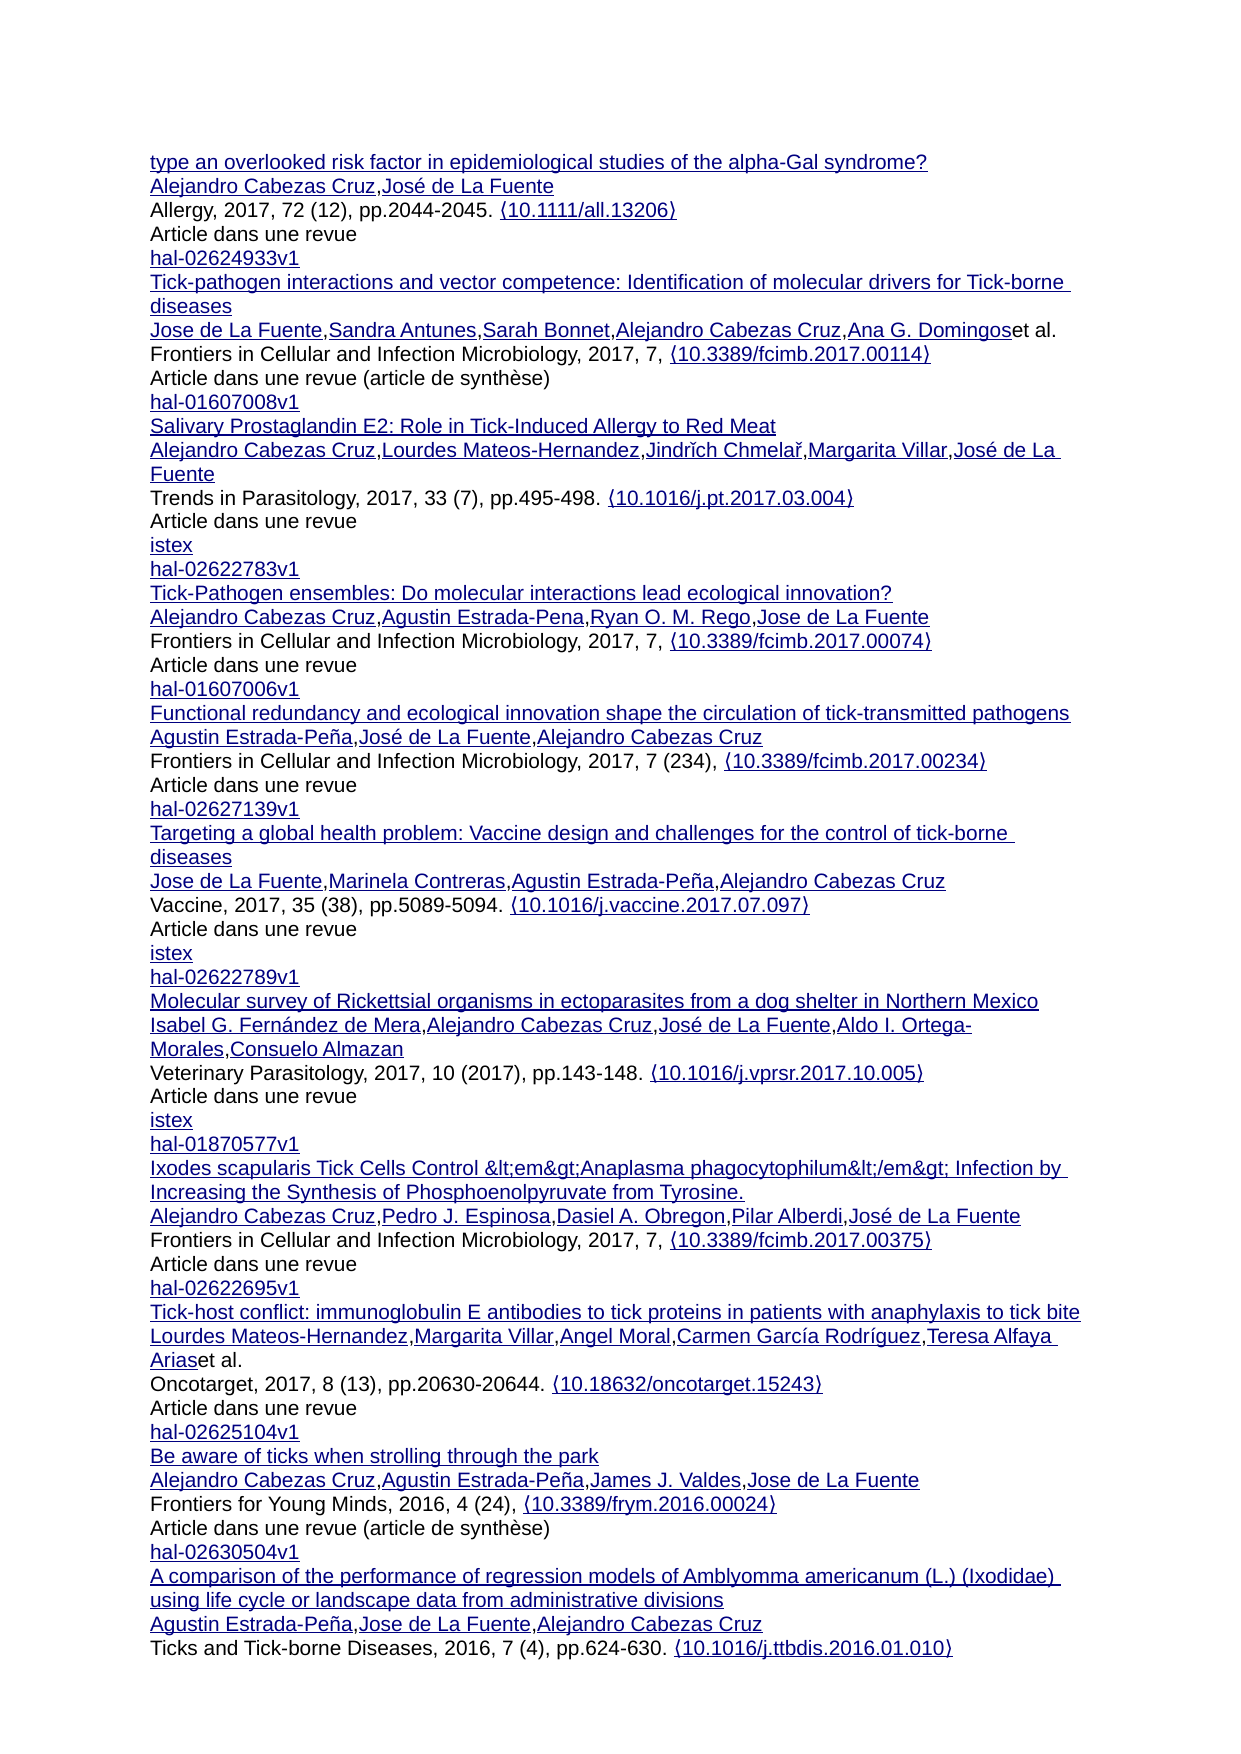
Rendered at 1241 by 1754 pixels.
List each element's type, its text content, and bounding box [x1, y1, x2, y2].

table_cell type an overlooked risk factor in epidemiological studies of the alpha-Gal syndrome? Alejandro Cabezas Cruz,José de La Fuente Allergy, 2017, 72 (12), pp.2044-2045. ⟨10.1111/all.13206⟩ Article dans une revue hal-02624933v1 [150, 150, 1090, 270]
table_cell Molecular survey of Rickettsial organisms in ectoparasites from a dog shelter in Northern Mexico Isabel G. Fernández de Mera,Alejandro Cabezas Cruz,José de La Fuente,Aldo I. Ortega-Morales,Consuelo Almazan Veterinary Parasitology, 2017, 10 (2017), pp.143-148. ⟨10.1016/j.vprsr.2017.10.005⟩ Article dans une revue istex hal-01870577v1 [150, 989, 1090, 1156]
table_cell Salivary Prostaglandin E2: Role in Tick-Induced Allergy to Red Meat Alejandro Cabezas Cruz,Lourdes Mateos-Hernandez,Jindrǐch Chmelař,Margarita Villar,José de La Fuente Trends in Parasitology, 2017, 33 (7), pp.495-498. ⟨10.1016/j.pt.2017.03.004⟩ Article dans une revue istex hal-02622783v1 [150, 414, 1090, 581]
table_cell Functional redundancy and ecological innovation shape the circulation of tick-transmitted pathogens Agustin Estrada-Peña,José de La Fuente,Alejandro Cabezas Cruz Frontiers in Cellular and Infection Microbiology, 2017, 7 (234), ⟨10.3389/fcimb.2017.00234⟩ Article dans une revue hal-02627139v1 [150, 701, 1090, 821]
table_cell Targeting a global health problem: Vaccine design and challenges for the control of tick-borne diseases Jose de La Fuente,Marinela Contreras,Agustin Estrada-Peña,Alejandro Cabezas Cruz Vaccine, 2017, 35 (38), pp.5089-5094. ⟨10.1016/j.vaccine.2017.07.097⟩ Article dans une revue istex hal-02622789v1 [150, 821, 1090, 988]
table_cell Be aware of ticks when strolling through the park Alejandro Cabezas Cruz,Agustin Estrada-Peña,James J. Valdes,Jose de La Fuente Frontiers for Young Minds, 2016, 4 (24), ⟨10.3389/frym.2016.00024⟩ Article dans une revue (article de synthèse) hal-02630504v1 [150, 1444, 1090, 1563]
table_cell Tick-host conflict: immunoglobulin E antibodies to tick proteins in patients with anaphylaxis to tick bite Lourdes Mateos-Hernandez,Margarita Villar,Angel Moral,Carmen García Rodríguez,Teresa Alfaya Ariaset al. Oncotarget, 2017, 8 (13), pp.20630-20644. ⟨10.18632/oncotarget.15243⟩ Article dans une revue hal-02625104v1 [150, 1300, 1090, 1444]
table_cell Ixodes scapularis Tick Cells Control &lt;em&gt;Anaplasma phagocytophilum&lt;/em&gt; Infection by Increasing the Synthesis of Phosphoenolpyruvate from Tyrosine. Alejandro Cabezas Cruz,Pedro J. Espinosa,Dasiel A. Obregon,Pilar Alberdi,José de La Fuente Frontiers in Cellular and Infection Microbiology, 2017, 7, ⟨10.3389/fcimb.2017.00375⟩ Article dans une revue hal-02622695v1 [150, 1156, 1090, 1300]
table_cell Tick-Pathogen ensembles: Do molecular interactions lead ecological innovation? Alejandro Cabezas Cruz,Agustin Estrada-Pena,Ryan O. M. Rego,Jose de La Fuente Frontiers in Cellular and Infection Microbiology, 2017, 7, ⟨10.3389/fcimb.2017.00074⟩ Article dans une revue hal-01607006v1 [150, 581, 1090, 701]
table_cell Tick-pathogen interactions and vector competence: Identification of molecular drivers for Tick-borne diseases Jose de La Fuente,Sandra Antunes,Sarah Bonnet,Alejandro Cabezas Cruz,Ana G. Domingoset al. Frontiers in Cellular and Infection Microbiology, 2017, 7, ⟨10.3389/fcimb.2017.00114⟩ Article dans une revue (article de synthèse) hal-01607008v1 [150, 270, 1090, 413]
table_cell A comparison of the performance of regression models of Amblyomma americanum (L.) (Ixodidae) using life cycle or landscape data from administrative divisions Agustin Estrada-Peña,Jose de La Fuente,Alejandro Cabezas Cruz Ticks and Tick-borne Diseases, 2016, 7 (4), pp.624-630. ⟨10.1016/j.ttbdis.2016.01.010⟩ [150, 1564, 1090, 1659]
